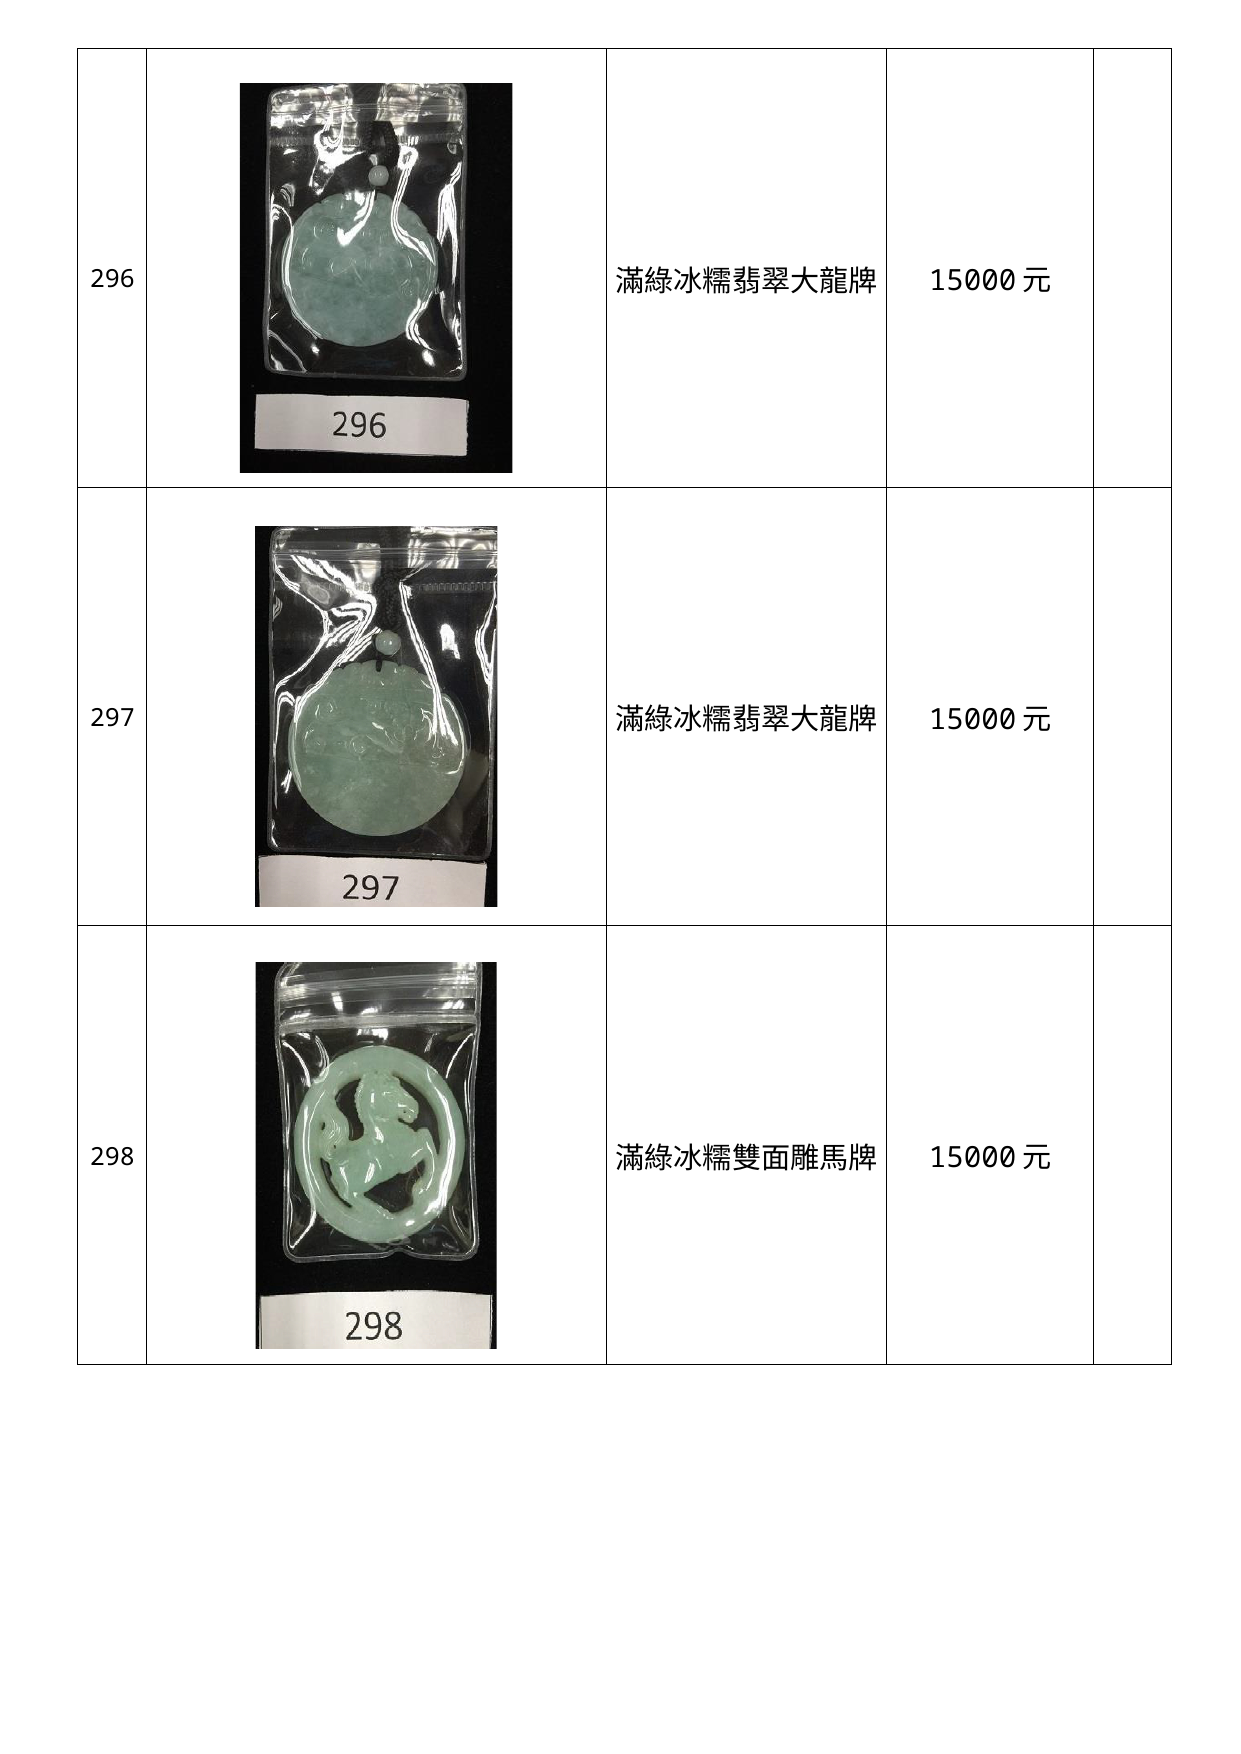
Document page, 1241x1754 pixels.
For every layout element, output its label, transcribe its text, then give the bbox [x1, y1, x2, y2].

table_cell [147, 926, 606, 1364]
table_cell 滿綠冰糯翡翠大龍牌 [607, 488, 886, 925]
table_cell 滿綠冰糯翡翠大龍牌 [607, 49, 886, 487]
table_cell 15000元 [887, 926, 1093, 1364]
table_cell [1094, 488, 1171, 925]
table_cell [147, 49, 606, 487]
table_cell 298 [78, 926, 146, 1364]
table_cell 297 [78, 488, 146, 925]
table_cell [1094, 926, 1171, 1364]
table_cell [147, 488, 606, 925]
table_cell 296 [78, 49, 146, 487]
table_cell 15000元 [887, 488, 1093, 925]
table_cell [1094, 49, 1171, 487]
table_cell 15000元 [887, 49, 1093, 487]
table_cell 滿綠冰糯雙面雕馬牌 [607, 926, 886, 1364]
